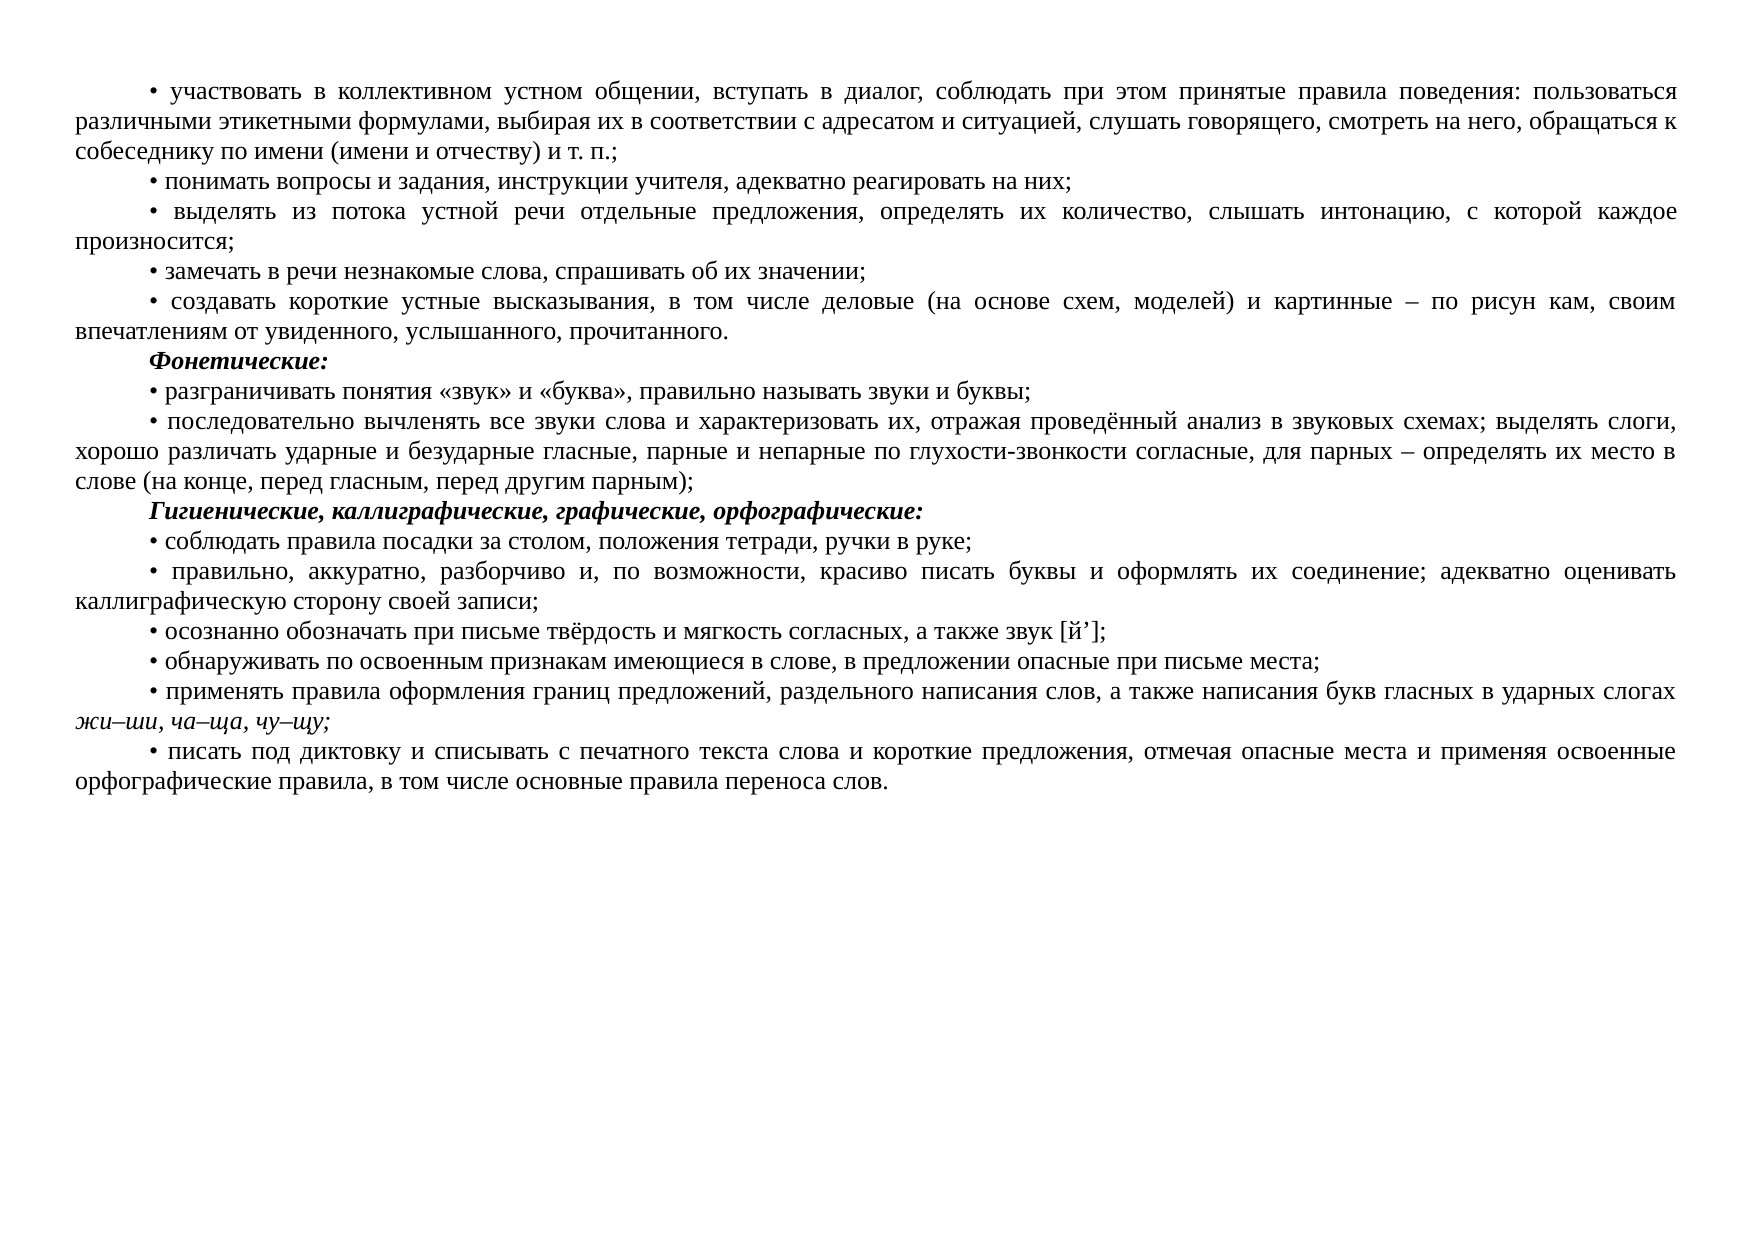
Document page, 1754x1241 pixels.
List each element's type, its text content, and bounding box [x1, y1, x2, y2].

text • осознанно обозначать при письме твёрдость и мягкость согласных, а также звук [й’]; [75, 615, 1679, 645]
text Гигиенические, каллиграфические, графические, орфографические: [75, 495, 1679, 525]
text Фонетические: [75, 345, 1679, 375]
text • применять правила оформления границ предложений, раздельного написания слов, а также написания букв гласных в ударных слогах жи–ши, ча–ща, чу–щу; [75, 675, 1679, 735]
text • писать под диктовку и списывать с печатного текста слова и короткие предложения, отмечая опасные места и применяя освоенные орфографические правила, в том числе основные правила переноса слов. [75, 735, 1679, 795]
text • замечать в речи незнакомые слова, спрашивать об их значении; [75, 255, 1679, 285]
text • понимать вопросы и задания, инструкции учителя, адекватно реагировать на них; [75, 165, 1679, 195]
text • соблюдать правила посадки за столом, положения тетради, ручки в руке; [75, 525, 1679, 555]
text • создавать короткие устные высказывания, в том числе деловые (на основе схем, моделей) и картинные – по рисун кам, своим впечатлениям от увиденного, услышанного, прочитанного. [75, 285, 1679, 345]
text • разграничивать понятия «звук» и «буква», правильно называть звуки и буквы; [75, 375, 1679, 405]
text • обнаруживать по освоенным признакам имеющиеся в слове, в предложении опасные при письме места; [75, 645, 1679, 675]
text • участвовать в коллективном устном общении, вступать в диалог, соблюдать при этом принятые правила поведения: пользоваться различными этикетными формулами, выбирая их в соответствии с адресатом и ситуацией, слушать говорящего, смотреть на него, обращаться к собеседнику по имени (имени и отчеству) и т. п.; [75, 75, 1679, 165]
text • последовательно вычленять все звуки слова и характеризовать их, отражая проведённый анализ в звуковых схемах; выделять слоги, хорошо различать ударные и безударные гласные, парные и непарные по глухости-звонкости согласные, для парных – определять их место в слове (на конце, перед гласным, перед другим парным); [75, 405, 1679, 495]
text • выделять из потока устной речи отдельные предложения, определять их количество, слышать интонацию, с которой каждое произносится; [75, 195, 1679, 255]
text • правильно, аккуратно, разборчиво и, по возможности, красиво писать буквы и оформлять их соединение; адекватно оценивать каллиграфическую сторону своей записи; [75, 555, 1679, 615]
